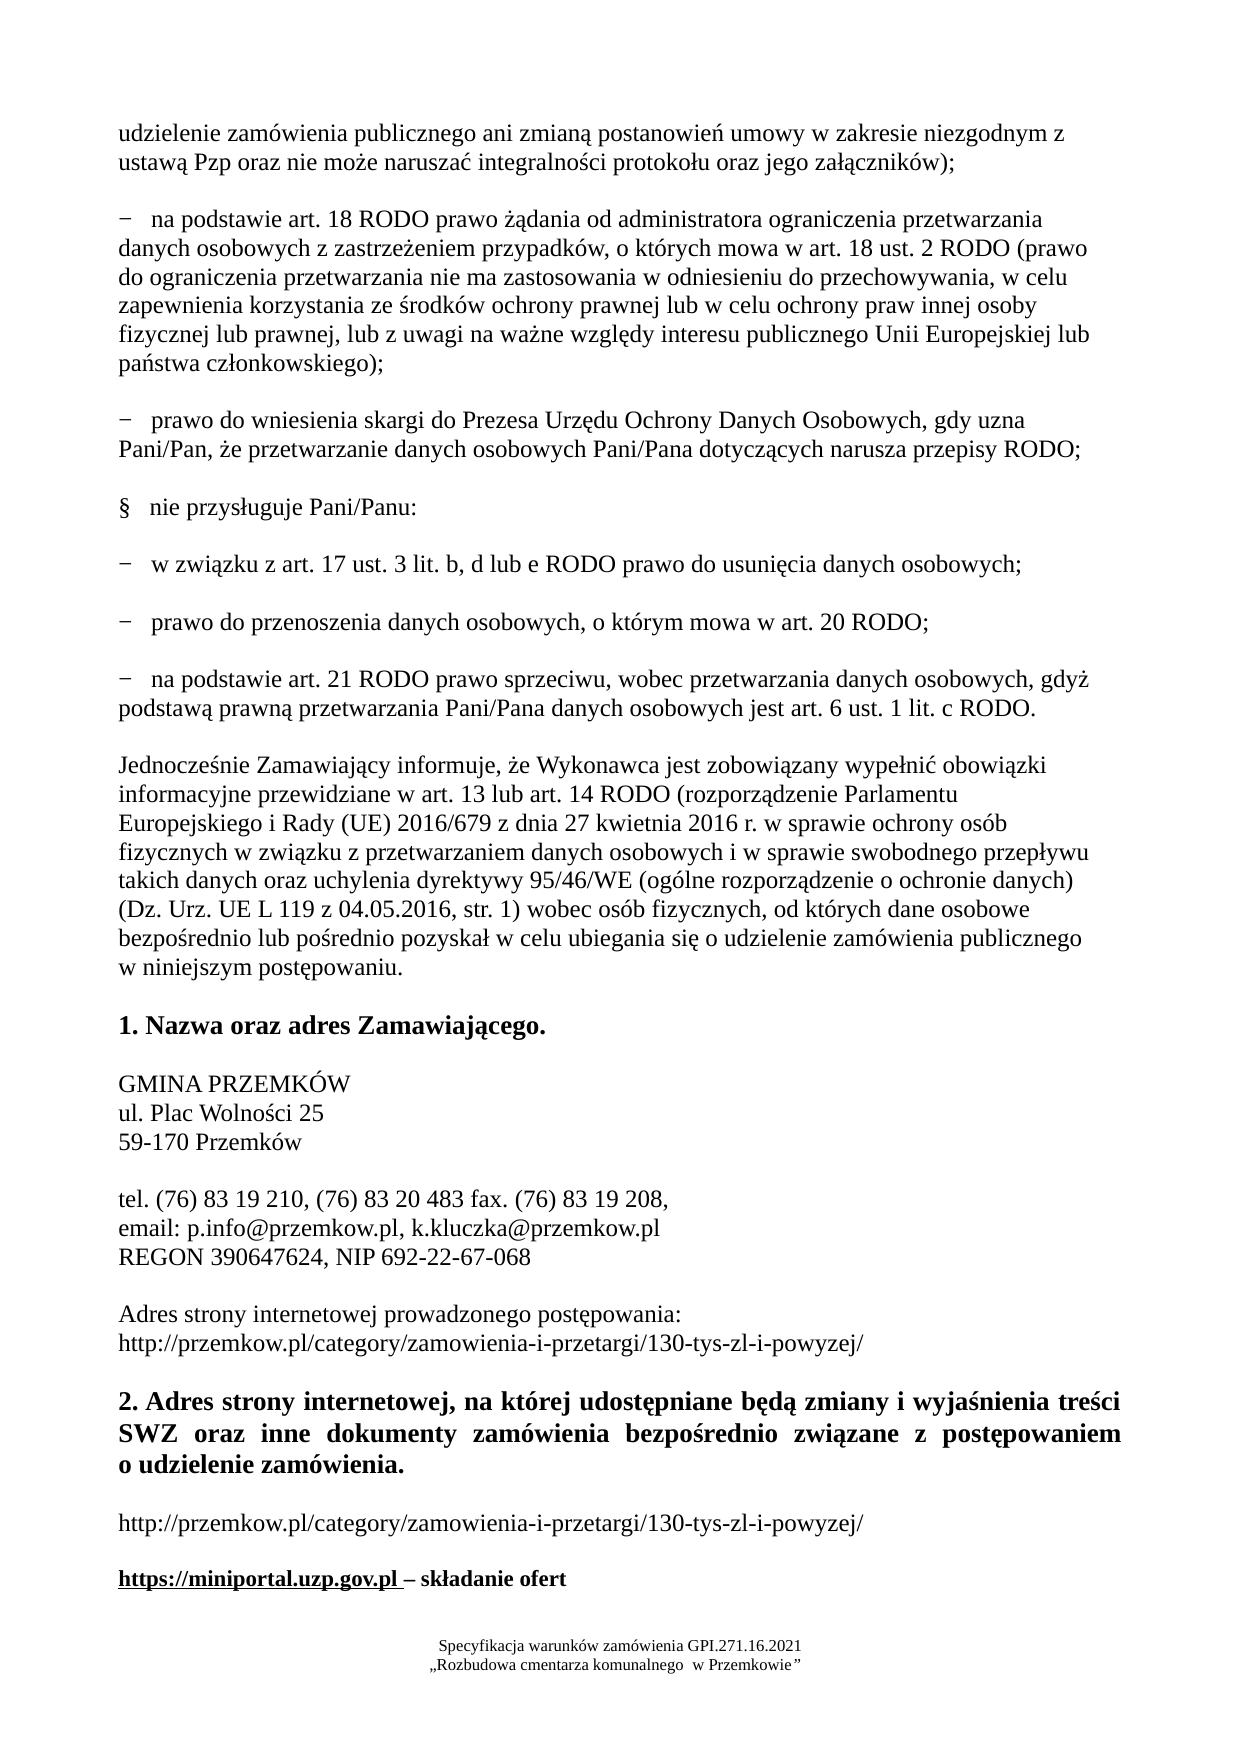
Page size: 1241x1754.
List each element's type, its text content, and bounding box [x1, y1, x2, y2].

text REGON 390647624, NIP 692-22-67-068 [118, 1242, 1098, 1271]
text email: p.info@przemkow.pl, k.kluczka@przemkow.pl [118, 1213, 1098, 1242]
text 59-170 Przemków [118, 1127, 1098, 1156]
text http://przemkow.pl/category/zamowienia-i-przetargi/130-tys-zl-i-powyzej/ [118, 1508, 1101, 1536]
text 2. Adres strony internetowej, na której udostępniane będą zmiany i wyjaśnienia treści SWZ oraz inne dokumenty zamówienia bezpośrednio związane z postępowaniem o udzielenie zamówienia. [118, 1386, 1122, 1479]
text ul. Plac Wolności 25 [118, 1098, 1098, 1127]
text GMINA PRZEMKÓW [118, 1069, 1098, 1098]
text Adres strony internetowej prowadzonego postępowania: http://przemkow.pl/category/zamowienia-i-przetargi/130-tys-zl-i-powyzej/ [118, 1299, 1101, 1357]
text 1. Nazwa oraz adres Zamawiającego. [118, 1009, 1101, 1041]
text https://miniportal.uzp.gov.pl – składanie ofert [118, 1565, 1122, 1592]
text udzielenie zamówienia publicznego ani zmianą postanowień umowy w zakresie niezgodnym z ustawą Pzp oraz nie może naruszać integralności protokołu oraz jego załączników); − na podstawie art. 18 RODO prawo żądania od administratora ograniczenia przetwarzania danych osobowych z zastrzeżeniem przypadków, o których mowa w art. 18 ust. 2 RODO (prawo do ograniczenia przetwarzania nie ma zastosowania w odniesieniu do przechowywania, w celu zapewnienia korzystania ze środków ochrony prawnej lub w celu ochrony praw innej osoby fizycznej lub prawnej, lub z uwagi na ważne względy interesu publicznego Unii Europejskiej lub państwa członkowskiego); − prawo do wniesienia skargi do Prezesa Urzędu Ochrony Danych Osobowych, gdy uzna Pani/Pan, że przetwarzanie danych osobowych Pani/Pana dotyczących narusza przepisy RODO; § nie przysługuje Pani/Panu: − w związku z art. 17 ust. 3 lit. b, d lub e RODO prawo do usunięcia danych osobowych; − prawo do przenoszenia danych osobowych, o którym mowa w art. 20 RODO; − na podstawie art. 21 RODO prawo sprzeciwu, wobec przetwarzania danych osobowych, gdyż podstawą prawną przetwarzania Pani/Pana danych osobowych jest art. 6 ust. 1 lit. c RODO. Jednocześnie Zamawiający informuje, że Wykonawca jest zobowiązany wypełnić obowiązki informacyjne przewidziane w art. 13 lub art. 14 RODO (rozporządzenie Parlamentu Europejskiego i Rady (UE) 2016/679 z dnia 27 kwietnia 2016 r. w sprawie ochrony osób fizycznych w związku z przetwarzaniem danych osobowych i w sprawie swobodnego przepływu takich danych oraz uchylenia dyrektywy 95/46/WE (ogólne rozporządzenie o ochronie danych) (Dz. Urz. UE L 119 z 04.05.2016, str. 1) wobec osób fizycznych, od których dane osobowe bezpośrednio lub pośrednio pozyskał w celu ubiegania się o udzielenie zamówienia publicznego w niniejszym postępowaniu. [118, 118, 1101, 1009]
text tel. (76) 83 19 210, (76) 83 20 483 fax. (76) 83 19 208, [118, 1184, 1098, 1213]
